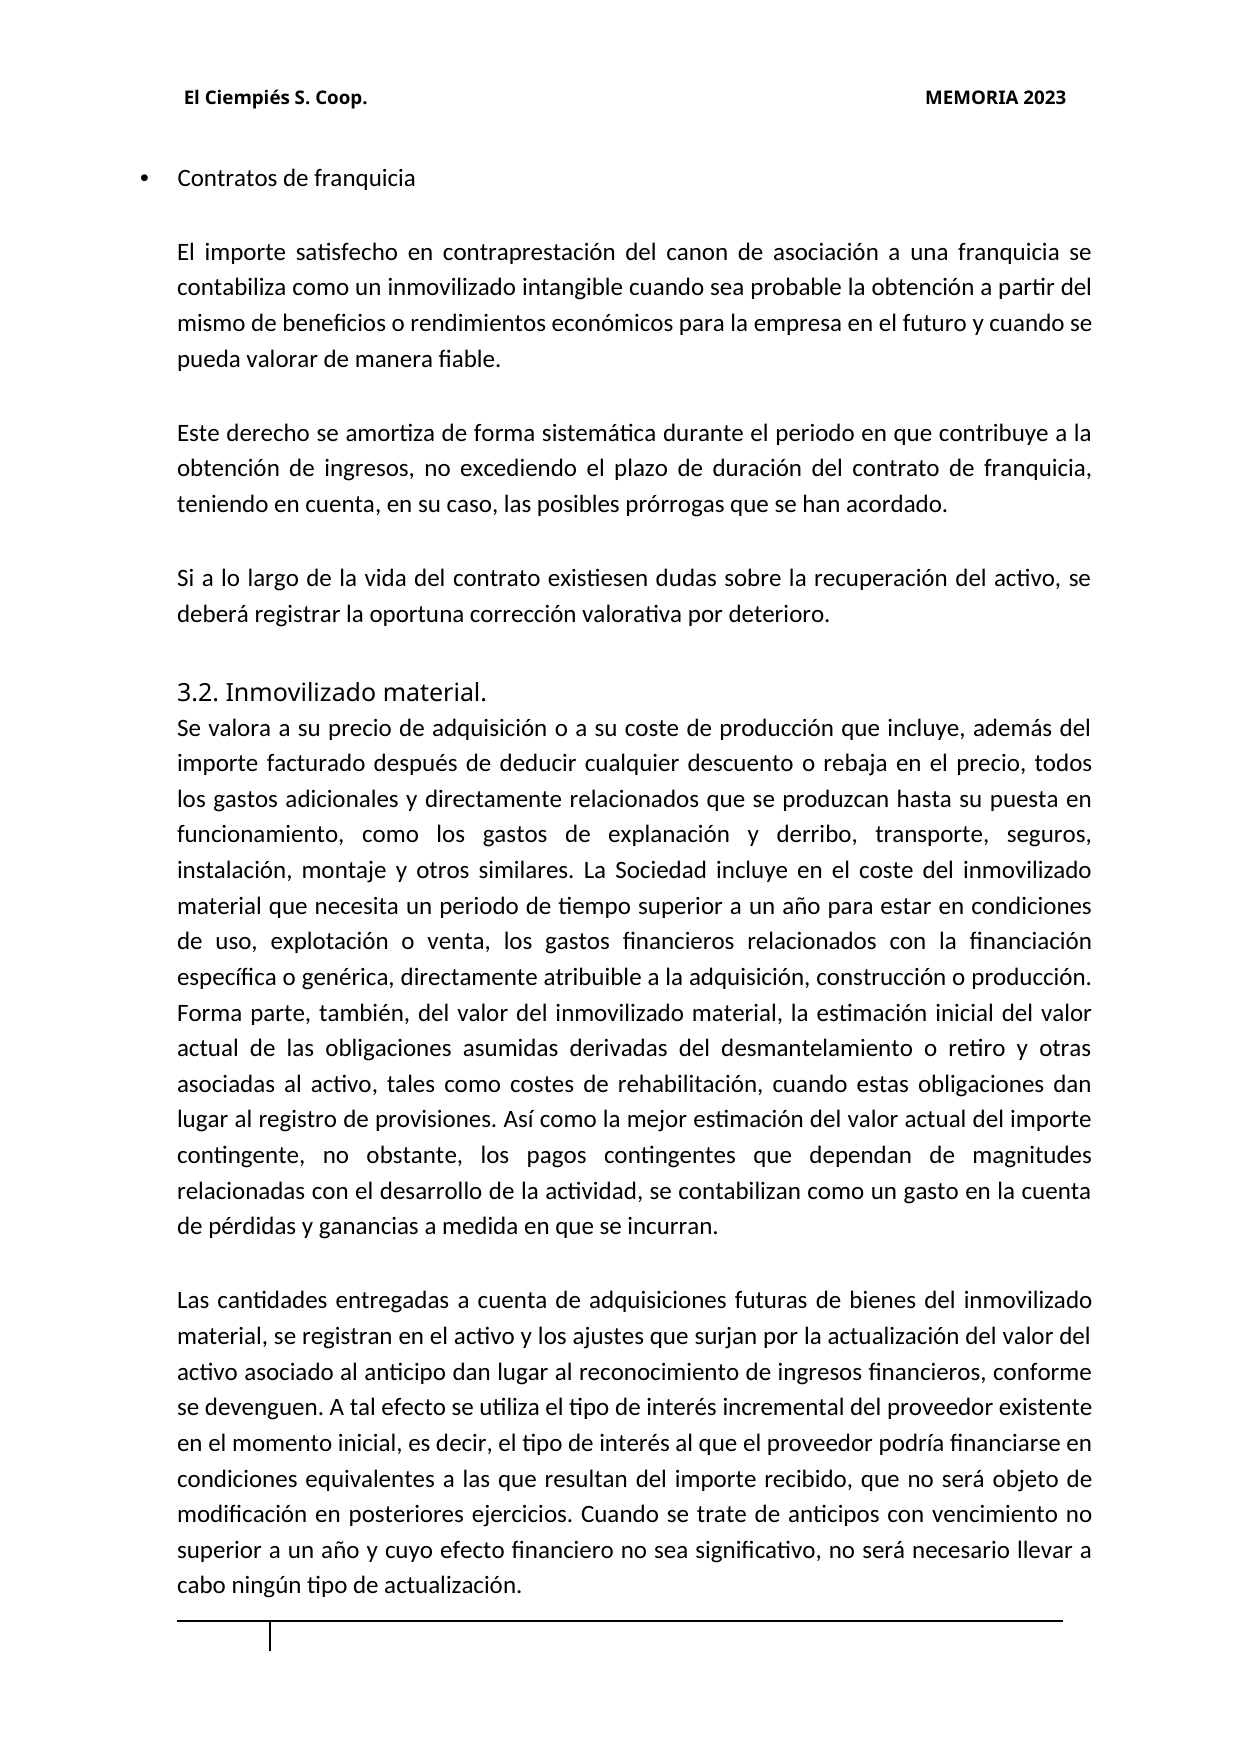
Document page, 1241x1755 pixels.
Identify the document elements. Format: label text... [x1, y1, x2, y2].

text Las cantidades entregadas a cuenta de adquisiciones futuras de bienes del inmovilizado material, se registran en el activo y los ajustes que surjan por la actualización del valor del activo asociado al anticipo dan lugar al reconocimiento de ingresos financieros, conforme se devenguen. A tal efecto se utiliza el tipo de interés incremental del proveedor existente en el momento inicial, es decir, el tipo de interés al que el proveedor podría financiarse en condiciones equivalentes a las que resultan del importe recibido, que no será objeto de modificación en posteriores ejercicios. Cuando se trate de anticipos con vencimiento no superior a un año y cuyo efecto financiero no sea significativo, no será necesario llevar a cabo ningún tipo de actualización. [177, 1285, 1093, 1600]
list Contratos de franquicia [140, 162, 1093, 192]
text Se valora a su precio de adquisición o a su coste de producción que incluye, además del importe facturado después de deducir cualquier descuento o rebaja en el precio, todos los gastos adicionales y directamente relacionados que se produzcan hasta su puesta en funcionamiento, como los gastos de explanación y derribo, transporte, seguros, instalación, montaje y otros similares. La Sociedad incluye en el coste del inmovilizado material que necesita un periodo de tiempo superior a un año para estar en condiciones de uso, explotación o venta, los gastos financieros relacionados con la financiación específica o genérica, directamente atribuible a la adquisición, construcción o producción. Forma parte, también, del valor del inmovilizado material, la estimación inicial del valor actual de las obligaciones asumidas derivadas del desmantelamiento o retiro y otras asociadas al activo, tales como costes de rehabilitación, cuando estas obligaciones dan lugar al registro de provisiones. Así como la mejor estimación del valor actual del importe contingente, no obstante, los pagos contingentes que dependan de magnitudes relacionadas con el desarrollo de la actividad, se contabilizan como un gasto en la cuenta de pérdidas y ganancias a medida en que se incurran. [177, 712, 1093, 1241]
text El importe satisfecho en contraprestación del canon de asociación a una franquicia se contabiliza como un inmovilizado intangible cuando sea probable la obtención a partir del mismo de beneficios o rendimientos económicos para la empresa en el futuro y cuando se pueda valorar de manera fiable. [177, 236, 1093, 373]
text Si a lo largo de la vida del contrato existiesen dudas sobre la recuperación del activo, se deberá registrar la oportuna corrección valorativa por deterioro. [177, 562, 1093, 628]
text Este derecho se amortiza de forma sistemática durante el periodo en que contribuye a la obtención de ingresos, no excediendo el plazo de duración del contrato de franquicia, teniendo en cuenta, en su caso, las posibles prórrogas que se han acordado. [177, 417, 1093, 519]
text 3.2. Inmovilizado material. [177, 674, 1095, 708]
